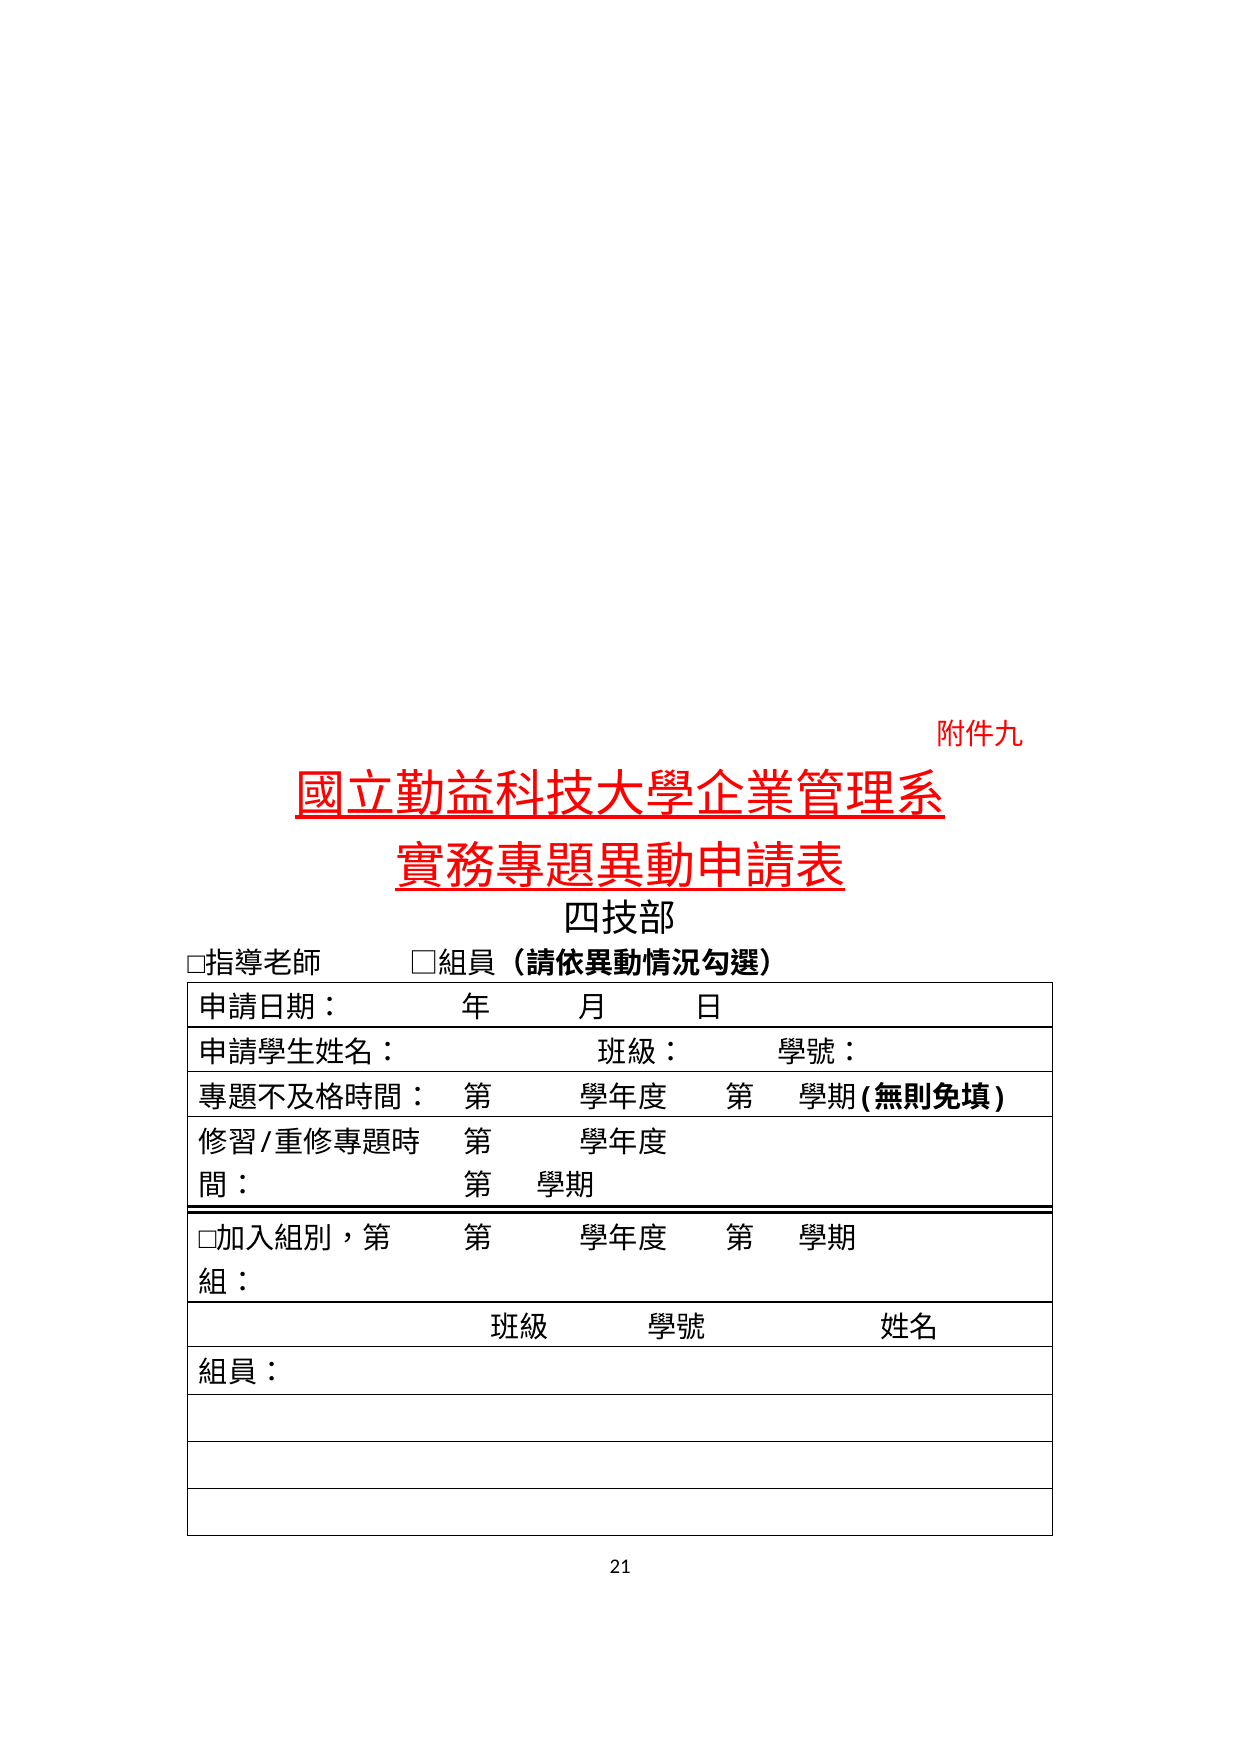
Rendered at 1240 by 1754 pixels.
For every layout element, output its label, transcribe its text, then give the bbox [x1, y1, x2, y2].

table_cell 申請學生姓名： [188, 1028, 452, 1071]
table_cell 學號 [586, 1303, 766, 1346]
table_cell 班級： [586, 1028, 766, 1071]
table_header 申請日期： 年 月 日 [188, 983, 1052, 1026]
table_cell [766, 1395, 1052, 1441]
table_cell 第 學年度 第 學期 [452, 1117, 766, 1204]
table_cell [766, 1442, 1052, 1488]
table_cell 班級 [452, 1303, 586, 1346]
table_cell [766, 1489, 1052, 1535]
table_cell □加入組別，第 組： [188, 1214, 452, 1301]
table_cell 第 學年度 第 學期(無則免填) [452, 1072, 1052, 1116]
table_cell 專題不及格時間： [188, 1072, 452, 1116]
subtitle 附件九 [187, 710, 1023, 753]
table_cell [586, 1489, 766, 1535]
table_cell [452, 1442, 586, 1488]
table_cell [766, 1347, 1052, 1393]
table_cell [452, 1489, 586, 1535]
table_cell 學號： [766, 1028, 1052, 1071]
text 四技部 [187, 898, 1052, 940]
table_cell [586, 1395, 766, 1441]
text 國立勤益科技大學企業管理系 [187, 753, 1052, 826]
table_cell [452, 1395, 586, 1441]
table_cell [452, 1347, 586, 1393]
text □指導老師 □組員（請依異動情況勾選） [187, 940, 1052, 982]
table_cell [452, 1028, 586, 1071]
table_cell [766, 1117, 1052, 1204]
table_cell 姓名 [766, 1303, 1052, 1346]
table_cell [188, 1395, 452, 1441]
text 實務專題異動申請表 [187, 826, 1052, 898]
table_cell 組員： [188, 1347, 452, 1393]
table_cell [188, 1489, 452, 1535]
table_cell [586, 1347, 766, 1393]
table_cell 修習/重修專題時間： [188, 1117, 452, 1204]
table_cell [188, 1303, 452, 1346]
table_cell [188, 1442, 452, 1488]
table_cell 第 學年度 第 學期 [452, 1214, 1052, 1301]
table_cell [586, 1442, 766, 1488]
